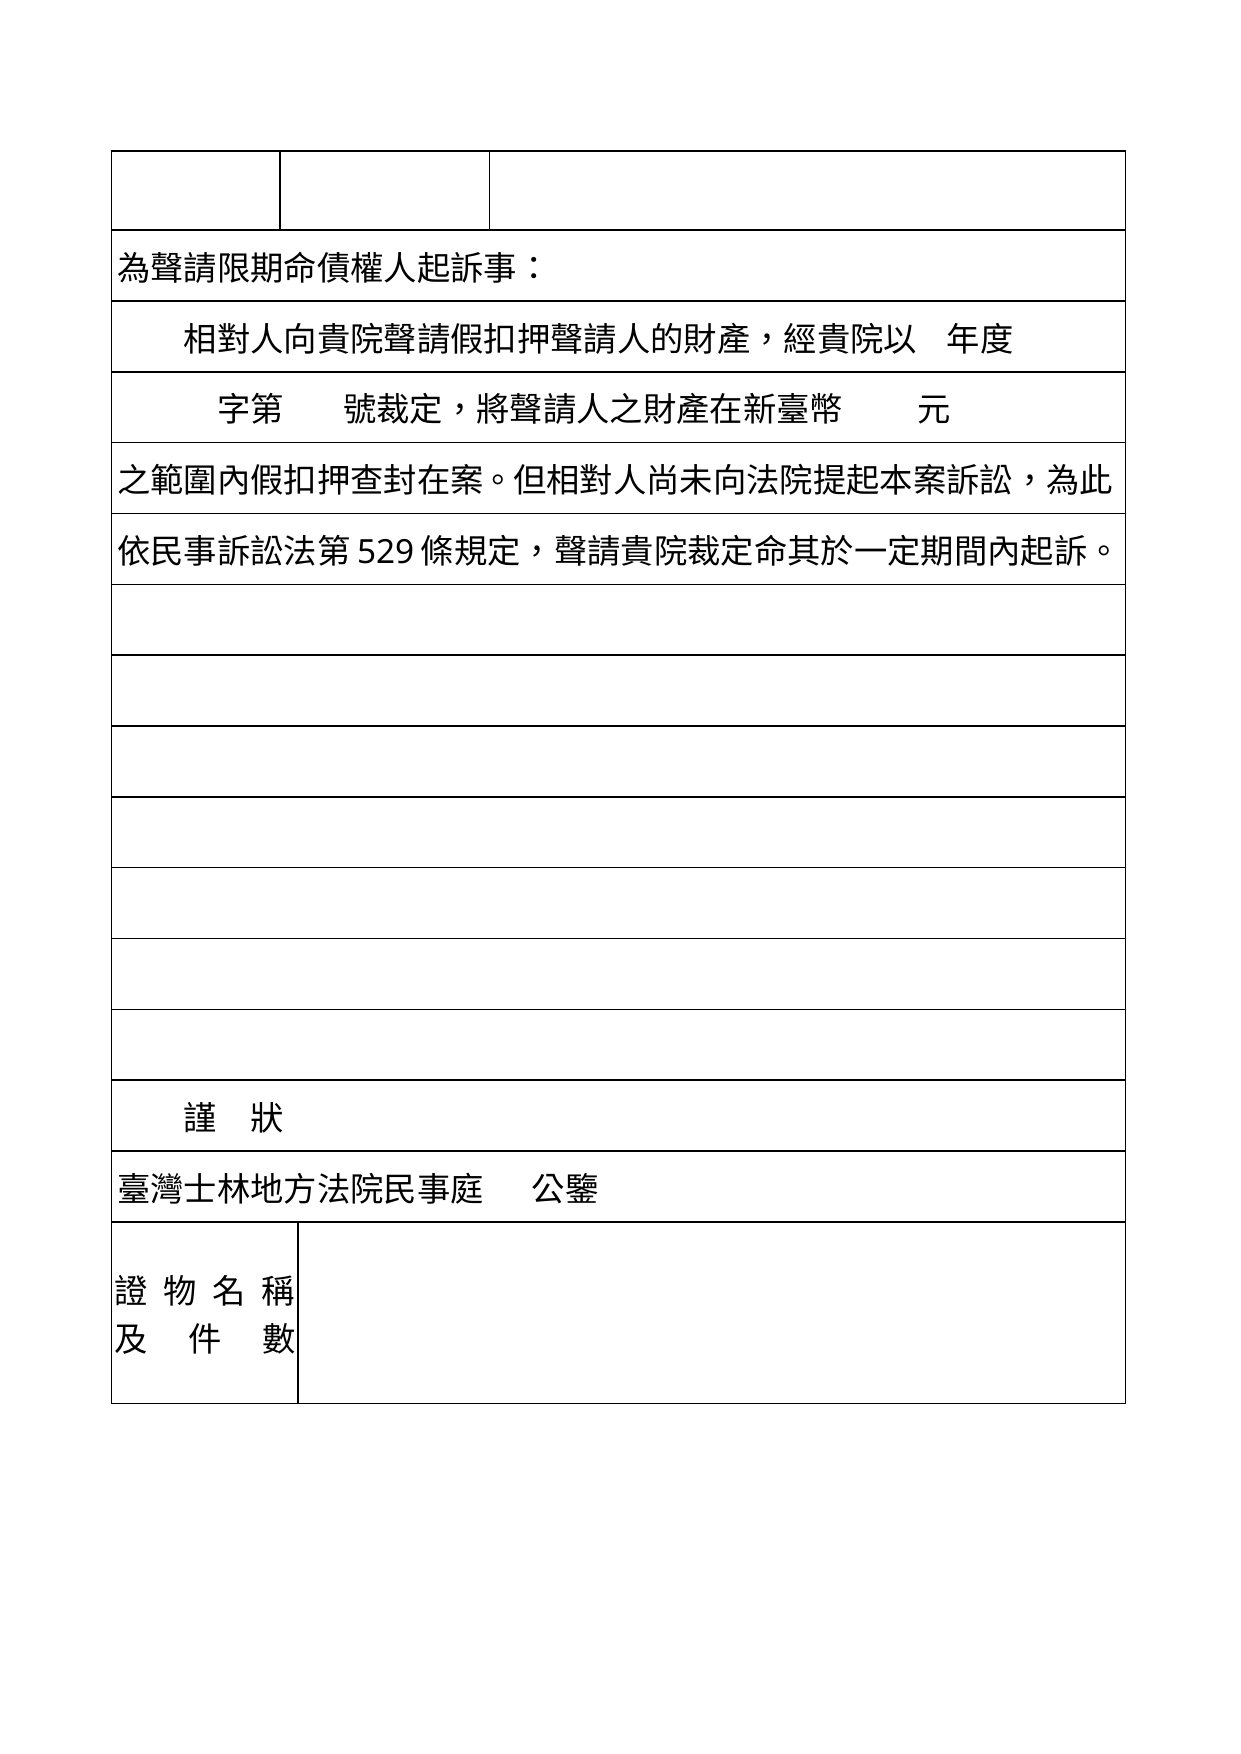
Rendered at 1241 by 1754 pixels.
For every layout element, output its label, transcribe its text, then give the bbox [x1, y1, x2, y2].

table_cell [112, 152, 279, 229]
table_cell [299, 1223, 1125, 1403]
table_cell 字第 號裁定，將聲請人之財產在新臺幣 元 [112, 373, 1125, 442]
table_cell [112, 798, 1125, 867]
table_cell [490, 152, 1125, 229]
table_cell [112, 656, 1125, 725]
table_cell 之範圍內假扣押查封在案。但相對人尚未向法院提起本案訴訟，為此 [112, 443, 1125, 513]
table_cell 依民事訴訟法第529條規定，聲請貴院裁定命其於一定期間內起訴。 [112, 514, 1125, 583]
table_cell [112, 1010, 1125, 1079]
table_cell 臺灣士林地方法院民事庭 公鑒 [112, 1152, 1125, 1221]
table_cell 相對人向貴院聲請假扣押聲請人的財產，經貴院以 年度 [112, 302, 1125, 371]
table_cell 為聲請限期命債權人起訴事： [112, 231, 1125, 300]
table_cell [112, 727, 1125, 796]
table_cell [112, 868, 1125, 938]
table_cell 謹 狀 [112, 1081, 1125, 1150]
table_cell [281, 152, 489, 229]
table_cell 證物名稱 及件數 [112, 1223, 297, 1403]
table_cell [112, 585, 1125, 654]
table_cell [112, 939, 1125, 1008]
